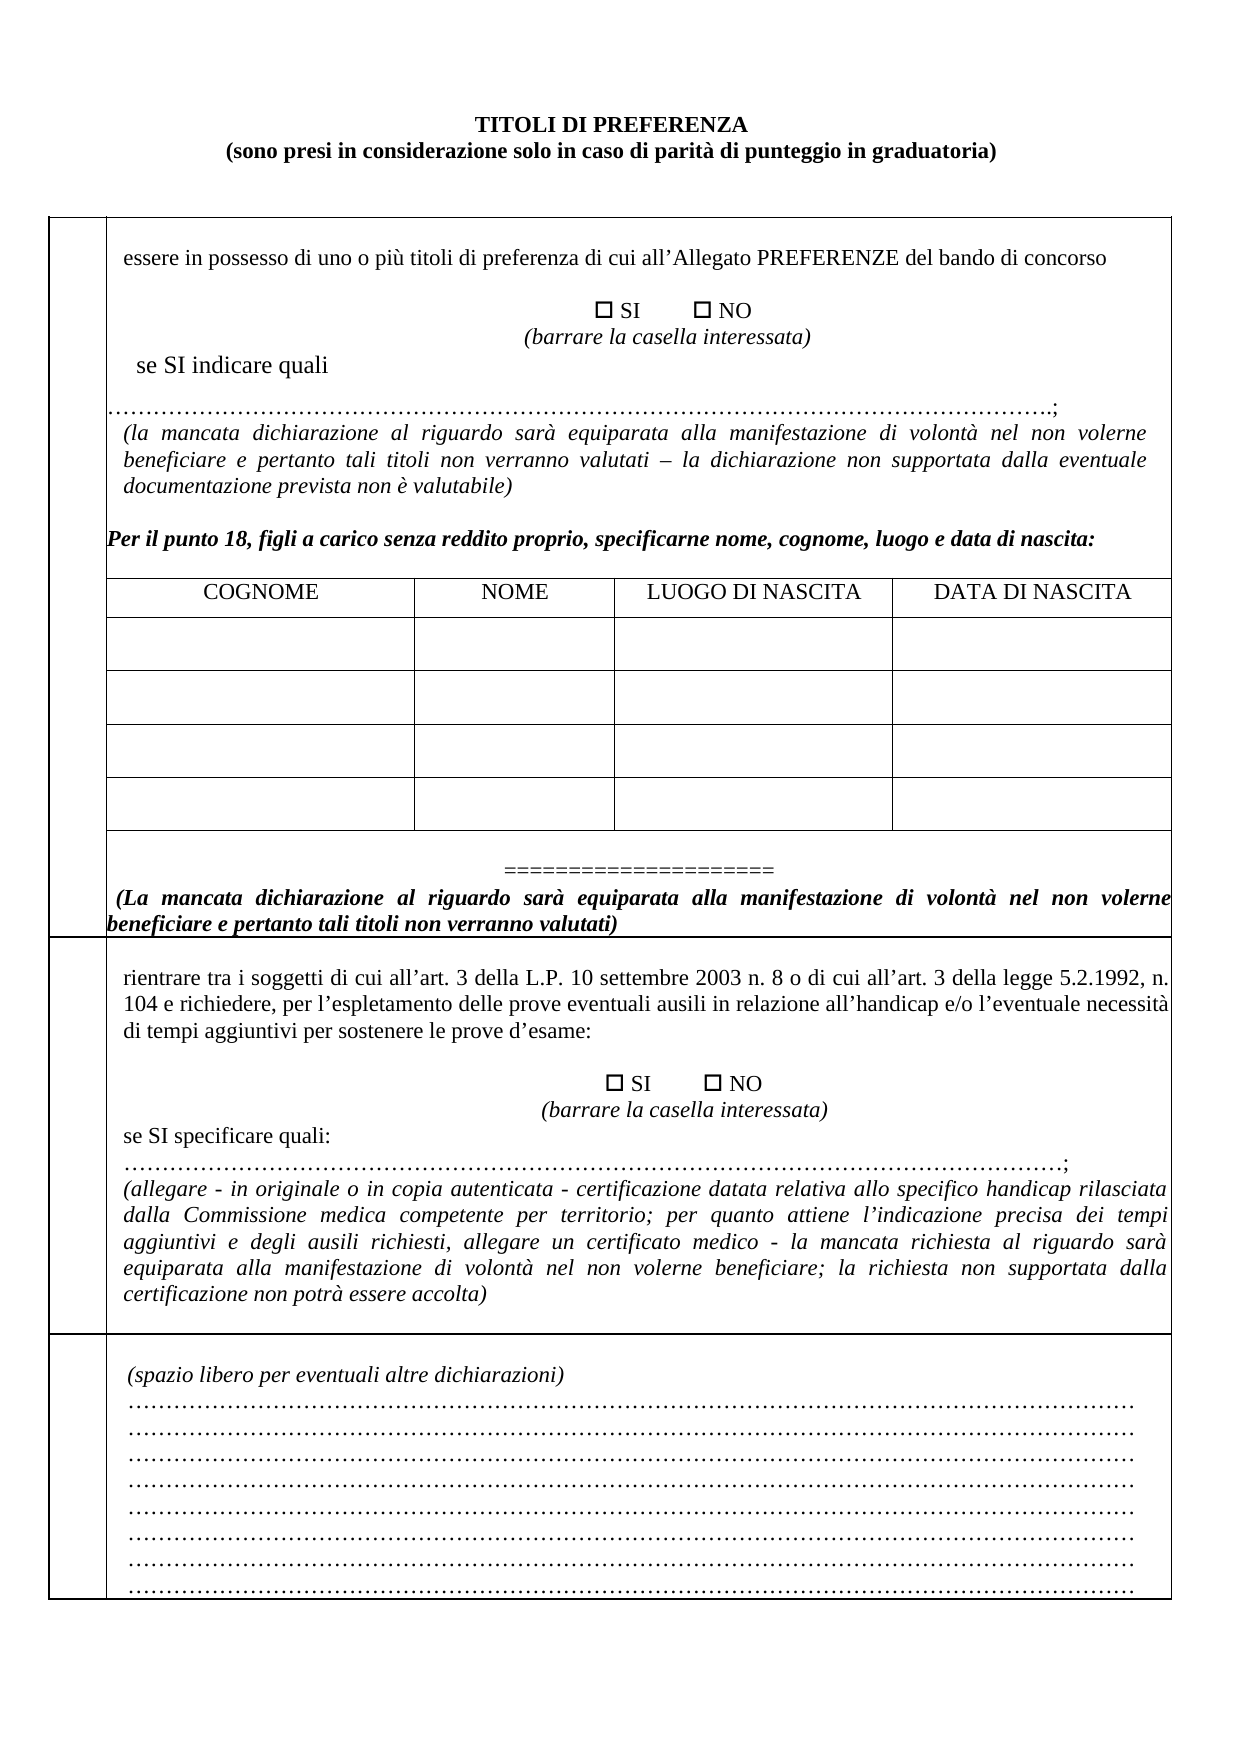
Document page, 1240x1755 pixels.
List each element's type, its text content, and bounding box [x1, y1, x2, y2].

table_cell [107, 618, 414, 670]
table_cell [107, 725, 414, 777]
table_header DATA DI NASCITA [893, 579, 1171, 617]
table_cell [615, 778, 892, 830]
table_cell [893, 725, 1171, 777]
table_cell [415, 778, 614, 830]
table_cell [893, 671, 1171, 723]
table_header NOME [415, 579, 614, 617]
table_cell [107, 778, 414, 830]
table_cell [50, 938, 106, 1333]
table_cell [893, 778, 1171, 830]
table_cell [415, 725, 614, 777]
table_cell [893, 618, 1171, 670]
table_cell [415, 671, 614, 723]
table_cell [615, 618, 892, 670]
table_header ===================== (La mancata dichiarazione al riguardo sarà equiparata alla manifestazione di volontà nel non volerne beneficiare e pertanto tali titoli non verranno valutati) [107, 831, 1171, 936]
table_header LUOGO DI NASCITA [615, 579, 892, 617]
table_cell [415, 618, 614, 670]
table_cell [615, 725, 892, 777]
table_cell [107, 671, 414, 723]
table_cell [615, 671, 892, 723]
text TITOLI DI PREFERENZA [19, 111, 1204, 137]
table_header COGNOME [107, 579, 414, 617]
text (sono presi in considerazione solo in caso di parità di punteggio in graduatoria) [19, 137, 1204, 164]
table_header essere in possesso di uno o più titoli di preferenza di cui all’Allegato PREFERENZE del bando di concorso  SI  NO (barrare la casella interessata) se SI indicare quali …………………………………………………………………………………………………………….; (la mancata dichiarazione al riguardo sarà equiparata alla manifestazione di volontà nel non volerne beneficiare e pertanto tali titoli non verranno valutati – la dichiarazione non supportata dalla eventuale documentazione prevista non è valutabile) Per il punto 18, figli a carico senza reddito proprio, specificarne nome, cognome, luogo e data di nascita: [107, 218, 1171, 578]
table_cell rientrare tra i soggetti di cui all’art. 3 della L.P. 10 settembre 2003 n. 8 o di cui all’art. 3 della legge 5.2.1992, n. 104 e richiedere, per l’espletamento delle prove eventuali ausili in relazione all’handicap e/o l’eventuale necessità di tempi aggiuntivi per sostenere le prove d’esame:  SI  NO (barrare la casella interessata) se SI specificare quali: ……………………………………………………………………………………………………………; (allegare - in originale o in copia autenticata - certificazione datata relativa allo specifico handicap rilasciata dalla Commissione medica competente per territorio; per quanto attiene l’indicazione precisa dei tempi aggiuntivi e degli ausili richiesti, allegare un certificato medico - la mancata richiesta al riguardo sarà equiparata alla manifestazione di volontà nel non volerne beneficiare; la richiesta non supportata dalla certificazione non potrà essere accolta) [107, 938, 1171, 1333]
table_header [50, 218, 106, 936]
table_cell (spazio libero per eventuali altre dichiarazioni) ………………………………………………………………………………………………………………………………………………………………………………………………………………………………………………………………………………………………………………………………………………………………………………………………………………………………………………………………………………………………………………………………………………………………………………………………………………………………………………………………………………………………………………………………………………………………………………………………………………………………………………………………………………………………………………………………………………………………………… [107, 1335, 1171, 1598]
table_cell [50, 1335, 106, 1598]
